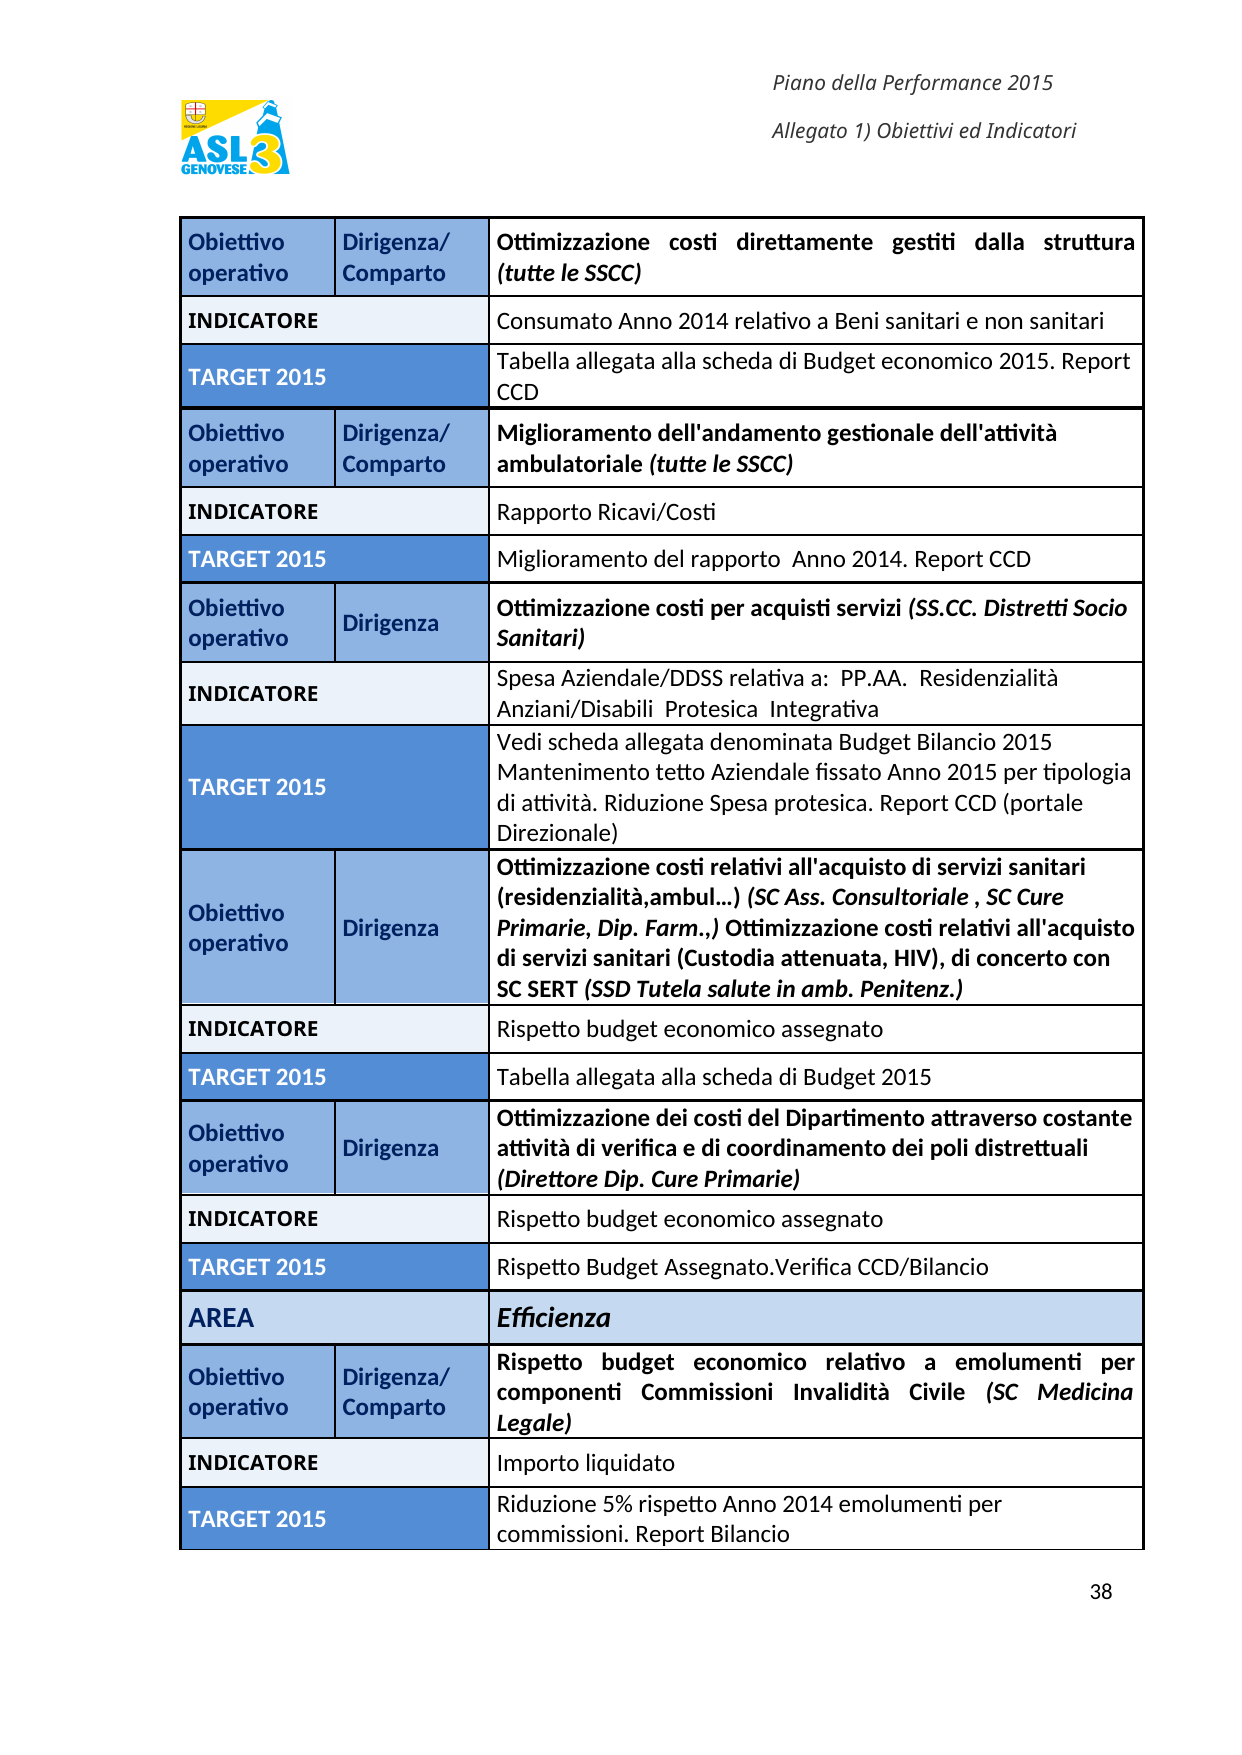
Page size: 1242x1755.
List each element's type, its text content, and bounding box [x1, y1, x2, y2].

table_cell Rispetto budget economico assegnato [490, 1196, 1142, 1242]
table_cell [335, 345, 488, 406]
table_cell [335, 1244, 488, 1289]
table_cell INDICATORE [182, 488, 488, 534]
table_cell Rapporto Ricavi/Costi [490, 488, 1142, 534]
table_cell [335, 1488, 488, 1549]
table_cell Consumato Anno 2014 relativo a Beni sanitari e non sanitari [490, 297, 1142, 343]
table_cell INDICATORE [182, 297, 488, 343]
table_cell TARGET 2015 [182, 345, 335, 406]
table_cell Importo liquidato [490, 1439, 1142, 1486]
table_cell Obiettivo operativo [182, 1102, 334, 1193]
table_cell Rispetto Budget Assegnato.Verifica CCD/Bilancio [490, 1244, 1142, 1289]
table_cell Miglioramento del rapporto Anno 2014. Report CCD [490, 536, 1142, 581]
table_cell Dirigenza/ Comparto [336, 219, 488, 295]
table_cell Obiettivo operativo [182, 851, 334, 1003]
table_cell Ottimizzazione dei costi del Dipartimento attraverso costante attività di verifica e di coordinamento dei poli distrettuali (Direttore Dip. Cure Primarie) [490, 1102, 1142, 1193]
table_cell Dirigenza [336, 851, 488, 1003]
table_cell TARGET 2015 [182, 1488, 335, 1549]
table_cell Obiettivo operativo [182, 410, 334, 486]
table_cell Efficienza [490, 1292, 1142, 1343]
table_cell [335, 1054, 488, 1099]
table_cell Obiettivo operativo [182, 584, 334, 661]
table_cell Obiettivo operativo [182, 1346, 334, 1437]
table_cell Ottimizzazione costi relativi all'acquisto di servizi sanitari (residenzialità,ambul…) (SC Ass. Consultoriale , SC Cure Primarie, Dip. Farm.,) Ottimizzazione costi relativi all'acquisto di servizi sanitari (Custodia attenuata, HIV), di concerto con SC SERT (SSD Tutela salute in amb. Penitenz.) [490, 851, 1142, 1003]
table_cell Dirigenza/ Comparto [336, 410, 488, 486]
table_cell TARGET 2015 [182, 726, 335, 848]
table_cell Riduzione 5% rispetto Anno 2014 emolumenti per commissioni. Report Bilancio [490, 1488, 1142, 1549]
table_cell Dirigenza/ Comparto [336, 1346, 488, 1437]
table_cell Rispetto budget economico relativo a emolumenti per componenti Commissioni Invalidità Civile (SC Medicina Legale) [490, 1346, 1142, 1437]
table_cell Tabella allegata alla scheda di Budget economico 2015. Report CCD [490, 345, 1142, 406]
table_cell [335, 536, 488, 581]
table_cell INDICATORE [182, 663, 488, 724]
table_cell INDICATORE [182, 1196, 488, 1242]
table_cell Spesa Aziendale/DDSS relativa a: PP.AA. Residenzialità Anziani/Disabili Protesica Integrativa [490, 663, 1142, 724]
table_cell [335, 726, 488, 848]
table_cell Dirigenza [336, 1102, 488, 1193]
table_cell Rispetto budget economico assegnato [490, 1006, 1142, 1052]
table_cell Ottimizzazione costi per acquisti servizi (SS.CC. Distretti Socio Sanitari) [490, 584, 1142, 661]
table_cell Miglioramento dell'andamento gestionale dell'attività ambulatoriale (tutte le SSCC) [490, 410, 1142, 486]
table_cell INDICATORE [182, 1006, 488, 1052]
table_cell Tabella allegata alla scheda di Budget 2015 [490, 1054, 1142, 1099]
table_cell TARGET 2015 [182, 1244, 335, 1289]
table_cell INDICATORE [182, 1439, 488, 1486]
table_cell TARGET 2015 [182, 1054, 335, 1099]
table_cell Obiettivo operativo [182, 219, 334, 295]
table_cell Vedi scheda allegata denominata Budget Bilancio 2015 Mantenimento tetto Aziendale fissato Anno 2015 per tipologia di attività. Riduzione Spesa protesica. Report CCD (portale Direzionale) [490, 726, 1142, 848]
table_cell TARGET 2015 [182, 536, 335, 581]
table_cell AREA [182, 1292, 488, 1343]
table_cell Dirigenza [336, 584, 488, 661]
table_cell Ottimizzazione costi direttamente gestiti dalla struttura (tutte le SSCC) [490, 219, 1142, 295]
